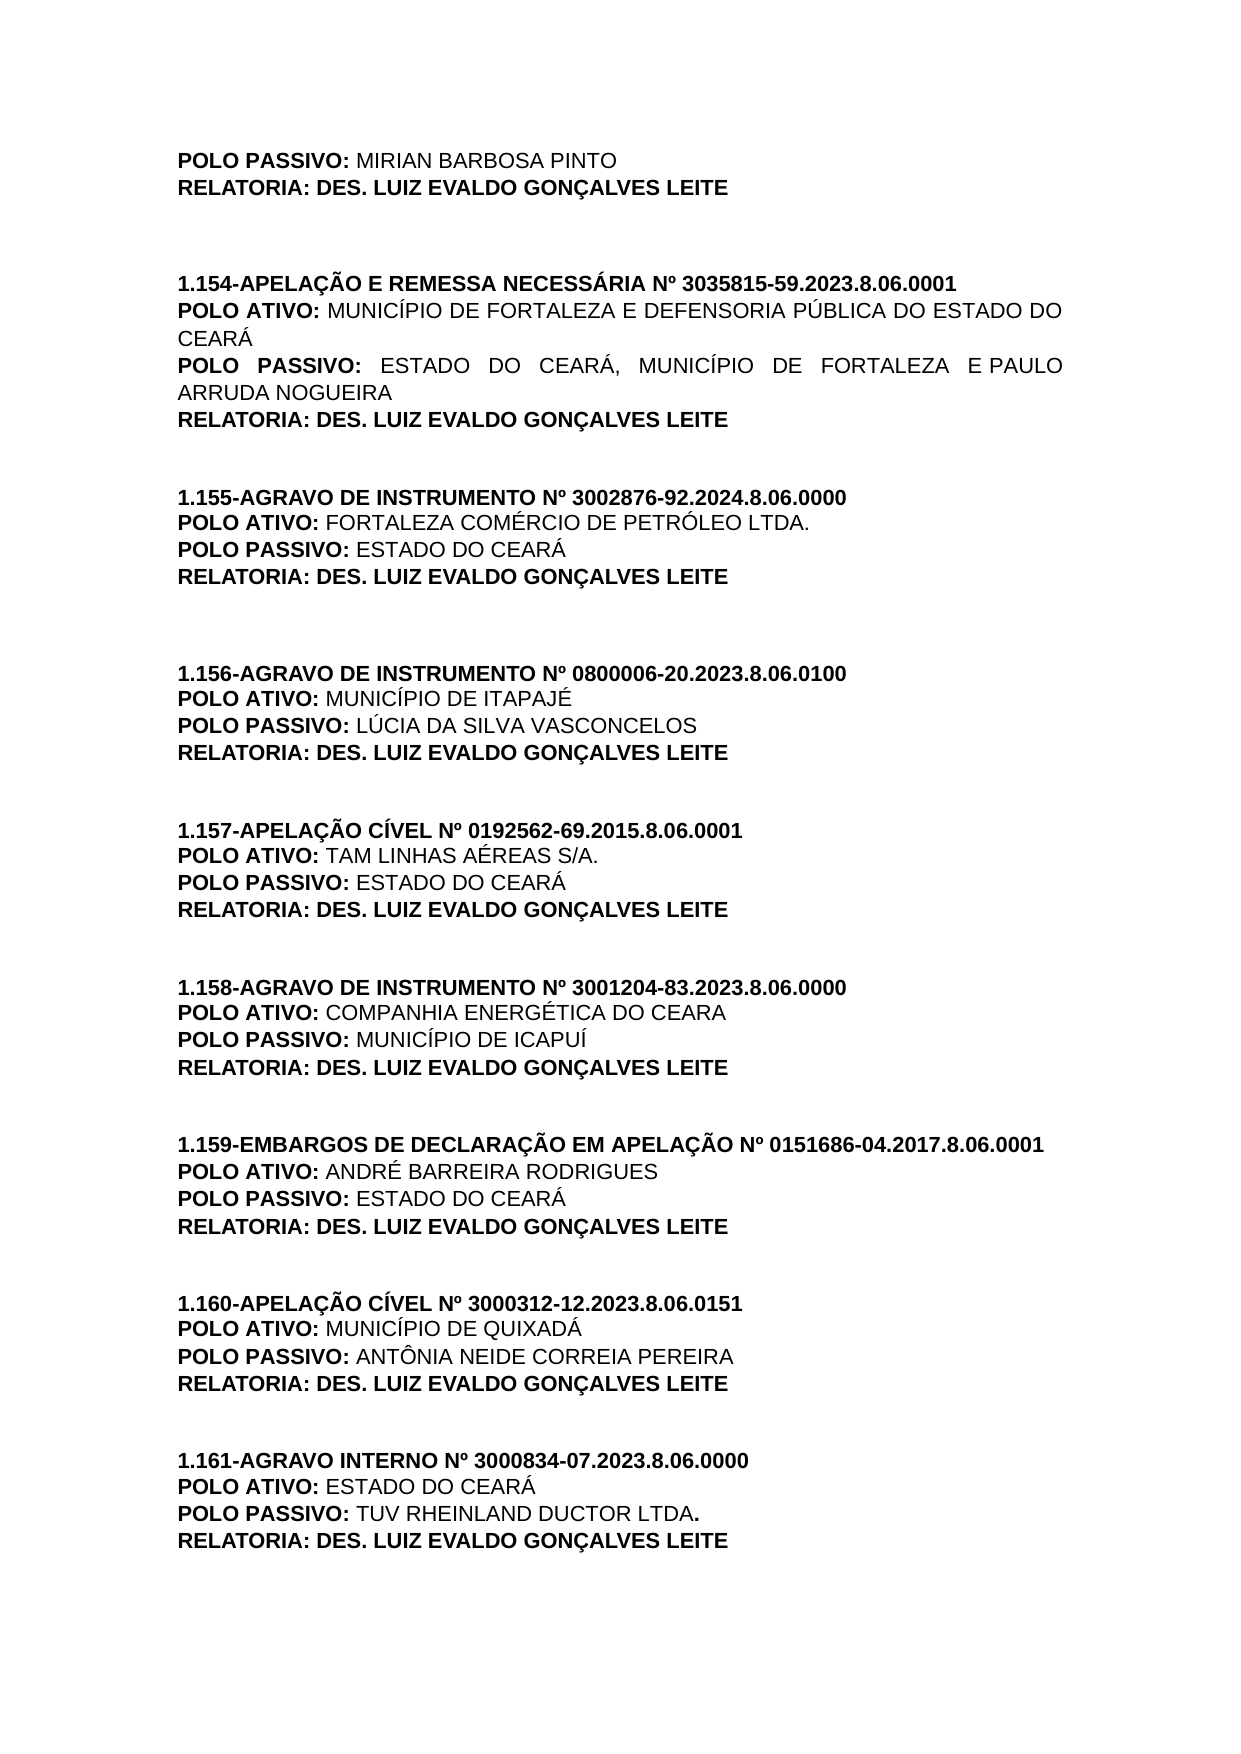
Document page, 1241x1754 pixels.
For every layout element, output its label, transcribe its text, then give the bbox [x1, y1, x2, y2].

text POLO ATIVO: TAM LINHAS AÉREAS S/A. [177, 843, 1063, 868]
text RELATORIA: DES. LUIZ EVALDO GONÇALVES LEITE [177, 407, 1063, 432]
text 1.161-AGRAVO INTERNO Nº 3000834-07.2023.8.06.0000 [177, 1448, 1063, 1473]
text 1.155-AGRAVO DE INSTRUMENTO Nº 3002876-92.2024.8.06.0000 [177, 484, 1063, 510]
text POLO ATIVO: COMPANHIA ENERGÉTICA DO CEARA [177, 1000, 1063, 1025]
text RELATORIA: DES. LUIZ EVALDO GONÇALVES LEITE [177, 175, 1063, 200]
text POLO PASSIVO: MIRIAN BARBOSA PINTO [177, 148, 1063, 173]
text POLO PASSIVO: ESTADO DO CEARÁ [177, 870, 1063, 895]
text POLO ATIVO: ANDRÉ BARREIRA RODRIGUES [177, 1159, 1063, 1184]
text 1.160-APELAÇÃO CÍVEL Nº 3000312-12.2023.8.06.0151 [177, 1291, 1063, 1316]
text POLO PASSIVO: MUNICÍPIO DE ICAPUÍ [177, 1027, 1063, 1052]
text RELATORIA: DES. LUIZ EVALDO GONÇALVES LEITE [177, 1371, 1063, 1396]
text POLO PASSIVO: LÚCIA DA SILVA VASCONCELOS [177, 713, 1063, 738]
text POLO PASSIVO: TUV RHEINLAND DUCTOR LTDA. [177, 1501, 1063, 1526]
text POLO PASSIVO: ESTADO DO CEARÁ, MUNICÍPIO DE FORTALEZA E PAULO ARRUDA NOGUEIRA [177, 353, 1063, 405]
text RELATORIA: DES. LUIZ EVALDO GONÇALVES LEITE [177, 897, 1063, 922]
text POLO PASSIVO: ESTADO DO CEARÁ [177, 1186, 1063, 1212]
text RELATORIA: DES. LUIZ EVALDO GONÇALVES LEITE [177, 564, 1063, 589]
text 1.156-AGRAVO DE INSTRUMENTO Nº 0800006-20.2023.8.06.0100 [177, 660, 1063, 686]
text RELATORIA: DES. LUIZ EVALDO GONÇALVES LEITE [177, 1213, 1063, 1239]
text POLO ATIVO: ESTADO DO CEARÁ [177, 1473, 1063, 1499]
text POLO ATIVO: MUNICÍPIO DE ITAPAJÉ [177, 686, 1063, 711]
text POLO ATIVO: MUNICÍPIO DE FORTALEZA E DEFENSORIA PÚBLICA DO ESTADO DO CEARÁ [177, 298, 1063, 351]
text RELATORIA: DES. LUIZ EVALDO GONÇALVES LEITE [177, 1528, 1063, 1553]
text POLO ATIVO: MUNICÍPIO DE QUIXADÁ [177, 1316, 1063, 1342]
text 1.159-EMBARGOS DE DECLARAÇÃO EM APELAÇÃO Nº 0151686-04.2017.8.06.0001 [177, 1132, 1063, 1157]
text POLO PASSIVO: ESTADO DO CEARÁ [177, 537, 1063, 562]
text 1.154-APELAÇÃO E REMESSA NECESSÁRIA Nº 3035815-59.2023.8.06.0001 [177, 271, 1063, 296]
text RELATORIA: DES. LUIZ EVALDO GONÇALVES LEITE [177, 740, 1063, 765]
text 1.158-AGRAVO DE INSTRUMENTO Nº 3001204-83.2023.8.06.0000 [177, 975, 1063, 1000]
text RELATORIA: DES. LUIZ EVALDO GONÇALVES LEITE [177, 1054, 1063, 1079]
text POLO ATIVO: FORTALEZA COMÉRCIO DE PETRÓLEO LTDA. [177, 510, 1063, 535]
text 1.157-APELAÇÃO CÍVEL Nº 0192562-69.2015.8.06.0001 [177, 818, 1063, 843]
text POLO PASSIVO: ANTÔNIA NEIDE CORREIA PEREIRA [177, 1343, 1063, 1369]
